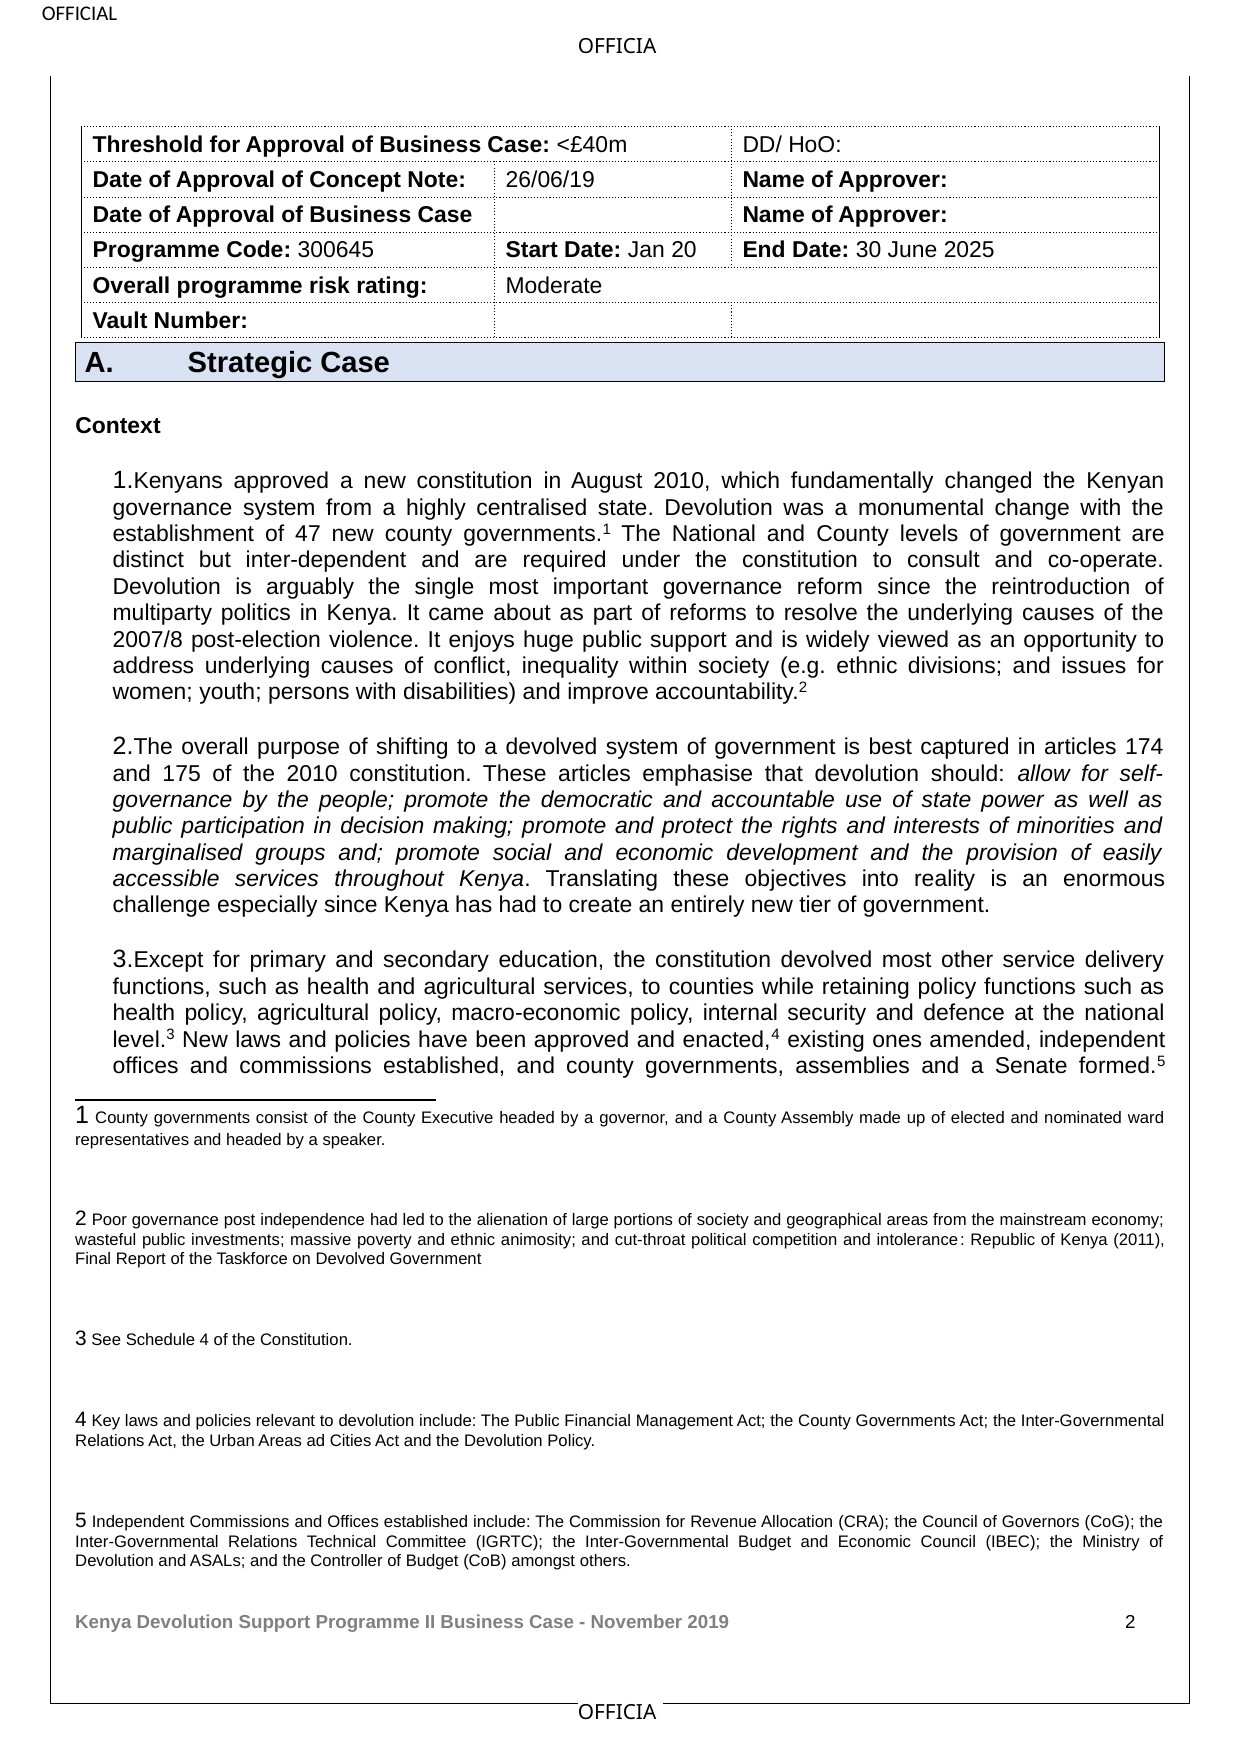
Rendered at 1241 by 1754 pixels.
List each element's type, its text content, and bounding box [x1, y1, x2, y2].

table_cell Vault Number: [82, 302, 494, 337]
table_cell [494, 302, 731, 337]
table_cell Name of Approver: [731, 161, 1159, 196]
table_cell Start Date: Jan 20 [494, 232, 731, 267]
list The overall purpose of shifting to a devolved system of government is best captured in articles 174 and 175 of the 2010 constitution. These articles emphasise that devolution should: allow for self-governance by the people; promote the democratic and accountable use of state power as well as public participation in decision making; promote and protect the rights and interests of minorities and marginalised groups and; promote social and economic development and the provision of easily accessible services throughout Kenya. Translating these objectives into reality is an enormous challenge especially since Kenya has had to create an entirely new tier of government. [112, 731, 1165, 918]
text Context [75, 412, 1165, 439]
table_cell [731, 302, 1159, 337]
table_cell 26/06/19 [494, 161, 731, 196]
list County governments consist of the County Executive headed by a governor, and a County Assembly made up of elected and nominated ward representatives and headed by a speaker. [75, 1101, 1165, 1148]
table_cell Overall programme risk rating: [82, 267, 494, 302]
list Kenyans approved a new constitution in August 2010, which fundamentally changed the Kenyan governance system from a highly centralised state. Devolution was a monumental change with the establishment of 47 new county governments. The National and County levels of government are distinct but inter-dependent and are required under the constitution to consult and co-operate. Devolution is arguably the single most important governance reform since the reintroduction of multiparty politics in Kenya. It came about as part of reforms to resolve the underlying causes of the 2007/8 post-election violence. It enjoys huge public support and is widely viewed as an opportunity to address underlying causes of conflict, inequality within society (e.g. ethnic divisions; and issues for women; youth; persons with disabilities) and improve accountability. [112, 465, 1165, 704]
table_cell Programme Code: 300645 [82, 232, 494, 267]
list See Schedule 4 of the Constitution. [75, 1326, 1165, 1350]
table_cell Moderate [494, 267, 1159, 302]
table_cell Date of Approval of Concept Note: [82, 161, 494, 196]
table_cell Date of Approval of Business Case [82, 196, 494, 232]
list Key laws and policies relevant to devolution include: The Public Financial Management Act; the County Governments Act; the Inter-Governmental Relations Act, the Urban Areas ad Cities Act and the Devolution Policy. [75, 1407, 1165, 1450]
list Independent Commissions and Offices established include: The Commission for Revenue Allocation (CRA); the Council of Governors (CoG); the Inter-Governmental Relations Technical Committee (IGRTC); the Inter-Governmental Budget and Economic Council (IBEC); the Ministry of Devolution and ASALs; and the Controller of Budget (CoB) amongst others. [75, 1508, 1165, 1570]
table_cell Threshold for Approval of Business Case: <£40m [82, 126, 731, 161]
table_cell End Date: 30 June 2025 [731, 232, 1159, 267]
list Except for primary and secondary education, the constitution devolved most other service delivery functions, such as health and agricultural services, to counties while retaining policy functions such as health policy, agricultural policy, macro-economic policy, internal security and defence at the national level. New laws and policies have been approved and enacted, existing ones amended, independent offices and commissions established, and county governments, assemblies and a Senate formed. Devolution is now one of the 24 Medium Term Plan sectors and aligned to the National Capacity Building Framework. Over the last 6 years, £13.3 billion has been disbursed to County Governments. This is about 20% of total government spending. 93% of this comprises the unconditional equitable revenue share for which counties have autonomous budgeting, expenditure and accountability responsibilities and 7% is conditional grants from national government and development partners. [112, 944, 1165, 1078]
table_cell DD/ HoO: [731, 126, 1159, 161]
table_cell [494, 196, 731, 232]
list Poor governance post independence had led to the alienation of large portions of society and geographical areas from the mainstream economy; wasteful public investments; massive poverty and ethnic animosity; and cut-throat political competition and intolerance: Republic of Kenya (2011), Final Report of the Taskforce on Devolved Government [75, 1206, 1165, 1268]
subtitle Strategic Case [76, 343, 1164, 381]
table_cell Name of Approver: [731, 196, 1159, 232]
